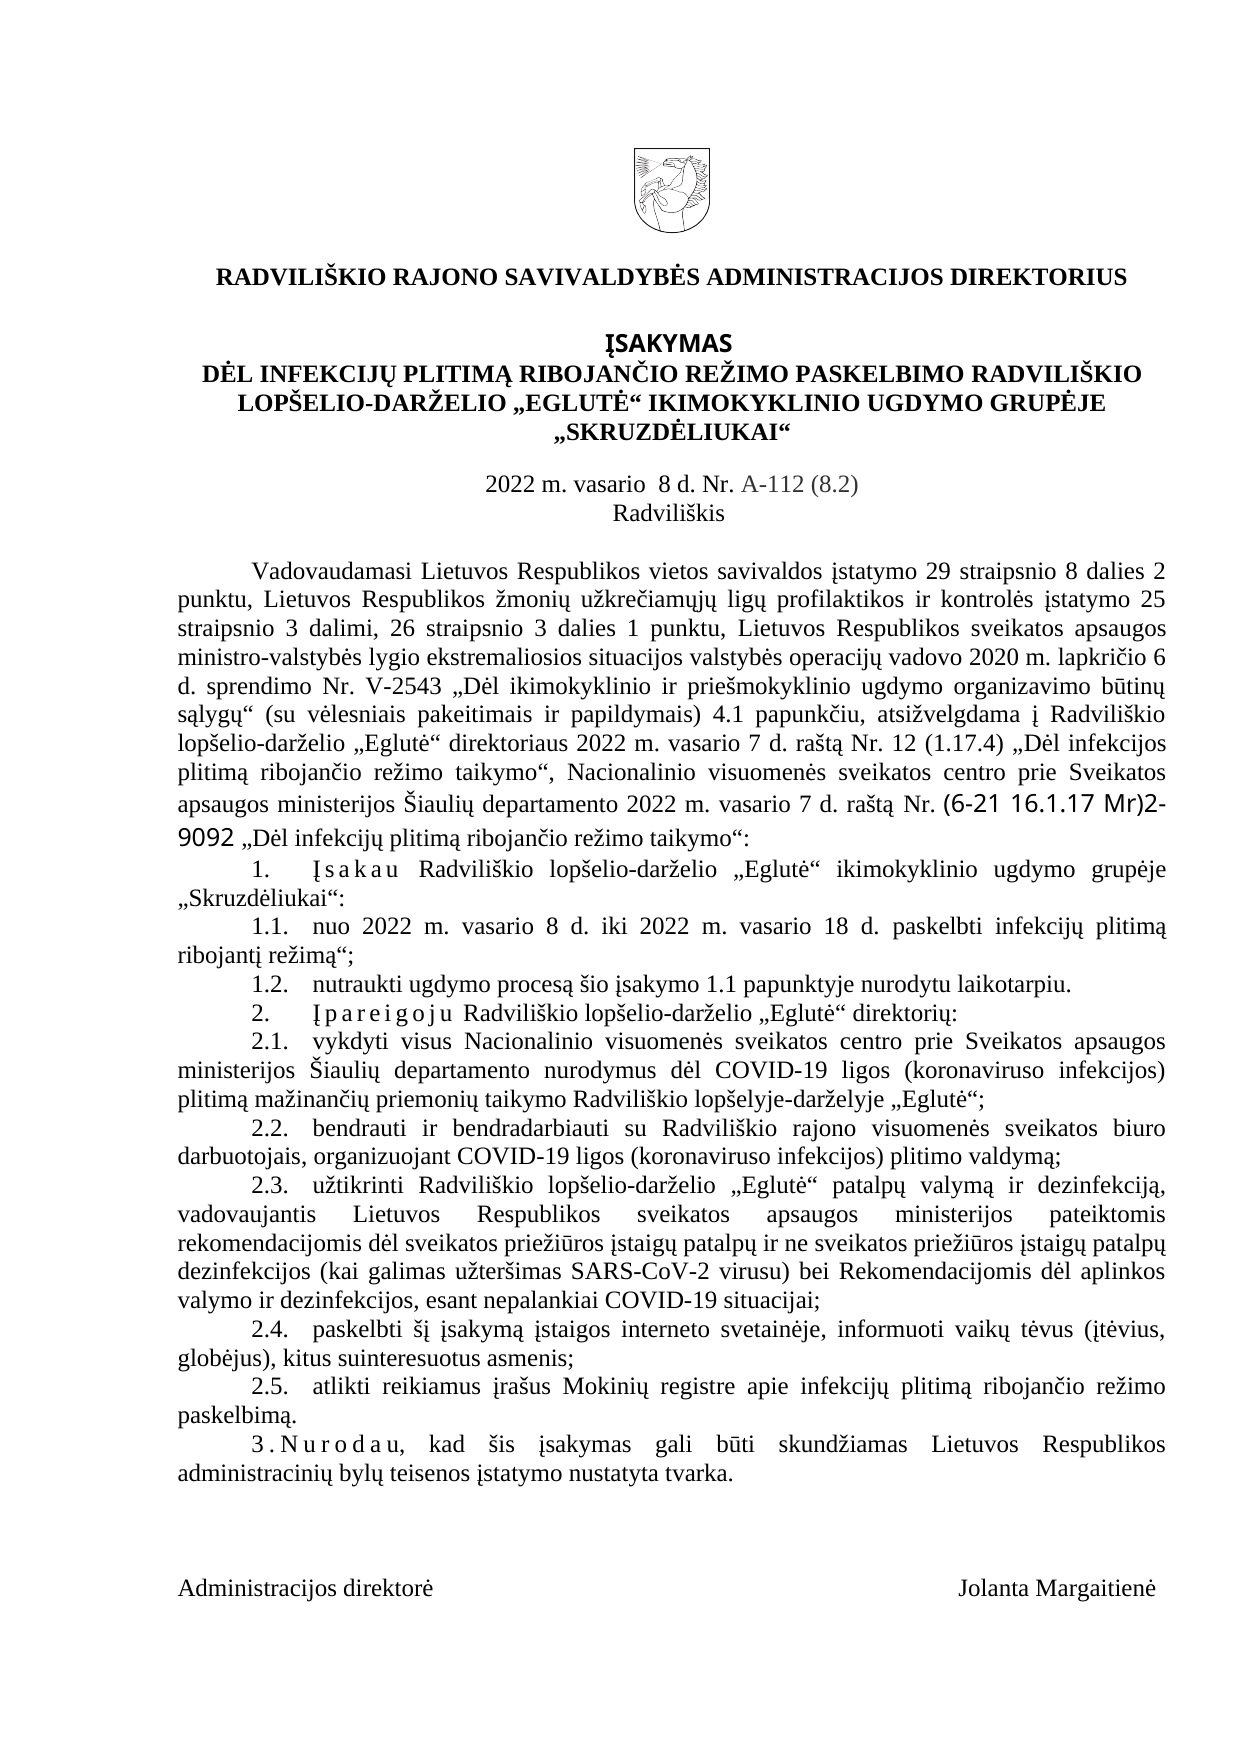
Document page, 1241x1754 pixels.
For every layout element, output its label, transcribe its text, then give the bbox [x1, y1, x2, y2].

text 1.2. nutraukti ugdymo procesą šio įsakymo 1.1 papunktyje nurodytu laikotarpiu. [177, 969, 1167, 998]
text Vadovaudamasi Lietuvos Respublikos vietos savivaldos įstatymo 29 straipsnio 8 dalies 2 punktu, Lietuvos Respublikos žmonių užkrečiamųjų ligų profilaktikos ir kontrolės įstatymo 25 straipsnio 3 dalimi, 26 straipsnio 3 dalies 1 punktu, Lietuvos Respublikos sveikatos apsaugos ministro-valstybės lygio ekstremaliosios situacijos valstybės operacijų vadovo 2020 m. lapkričio 6 d. sprendimo Nr. V-2543 „Dėl ikimokyklinio ir priešmokyklinio ugdymo organizavimo būtinų sąlygų“ (su vėlesniais pakeitimais ir papildymais) 4.1 papunkčiu, atsižvelgdama į Radviliškio lopšelio-darželio „Eglutė“ direktoriaus 2022 m. vasario 7 d. raštą Nr. 12 (1.17.4) „Dėl infekcijos plitimą ribojančio režimo taikymo“, Nacionalinio visuomenės sveikatos centro prie Sveikatos apsaugos ministerijos Šiaulių departamento 2022 m. vasario 7 d. raštą Nr. (6-21 16.1.17 Mr)2- 9092 „Dėl infekcijų plitimą ribojančio režimo taikymo“: [177, 556, 1167, 854]
text 2.3. užtikrinti Radviliškio lopšelio-darželio „Eglutė“ patalpų valymą ir dezinfekciją, vadovaujantis Lietuvos Respublikos sveikatos apsaugos ministerijos pateiktomis rekomendacijomis dėl sveikatos priežiūros įstaigų patalpų ir ne sveikatos priežiūros įstaigų patalpų dezinfekcijos (kai galimas užteršimas SARS-CoV-2 virusu) bei Rekomendacijomis dėl aplinkos valymo ir dezinfekcijos, esant nepalankiai COVID-19 situacijai; [177, 1170, 1167, 1314]
subtitle RADVILIŠKIO RAJONO SAVIVALDYBĖS ADMINISTRACIJOS DIREKTORIUS [177, 262, 1167, 291]
text 2022 m. vasario 8 d. Nr. A-112 (8.2) [177, 469, 1167, 498]
text Dėl INFEKCIJŲ PLITIMĄ RIBOJANČIO REŽIMO PASKELBIMO RADVILIŠKIO LOPŠELIO-DARŽELIO „EGLUTĖ“ IKIMOKYKLINIO UGDYMO GRUPĖJE „SKRUZDĖLIUKAI“ [177, 359, 1167, 446]
text 2. Įpareigoju Radviliškio lopšelio-darželio „Eglutė“ direktorių: [177, 998, 1167, 1026]
text ĮSAKYMAS [177, 325, 1167, 359]
text 3.Nurodau, kad šis įsakymas gali būti skundžiamas Lietuvos Respublikos administracinių bylų teisenos įstatymo nustatyta tvarka. [177, 1429, 1167, 1486]
text 2.2. bendrauti ir bendradarbiauti su Radviliškio rajono visuomenės sveikatos biuro darbuotojais, organizuojant COVID-19 ligos (koronaviruso infekcijos) plitimo valdymą; [177, 1113, 1167, 1170]
text Administracijos direktorė Jolanta Margaitienė [177, 1573, 1167, 1601]
text 2.4. paskelbti šį įsakymą įstaigos interneto svetainėje, informuoti vaikų tėvus (įtėvius, globėjus), kitus suinteresuotus asmenis; [177, 1314, 1167, 1371]
text Radviliškis [177, 498, 1167, 527]
text 1.1. nuo 2022 m. vasario 8 d. iki 2022 m. vasario 18 d. paskelbti infekcijų plitimą ribojantį režimą“; [177, 911, 1167, 969]
text 2.1. vykdyti visus Nacionalinio visuomenės sveikatos centro prie Sveikatos apsaugos ministerijos Šiaulių departamento nurodymus dėl COVID-19 ligos (koronaviruso infekcijos) plitimą mažinančių priemonių taikymo Radviliškio lopšelyje-darželyje „Eglutė“; [177, 1026, 1167, 1113]
text 1. Įsakau Radviliškio lopšelio-darželio „Eglutė“ ikimokyklinio ugdymo grupėje „Skruzdėliukai“: [177, 854, 1167, 911]
text 2.5. atlikti reikiamus įrašus Mokinių registre apie infekcijų plitimą ribojančio režimo paskelbimą. [177, 1371, 1167, 1429]
